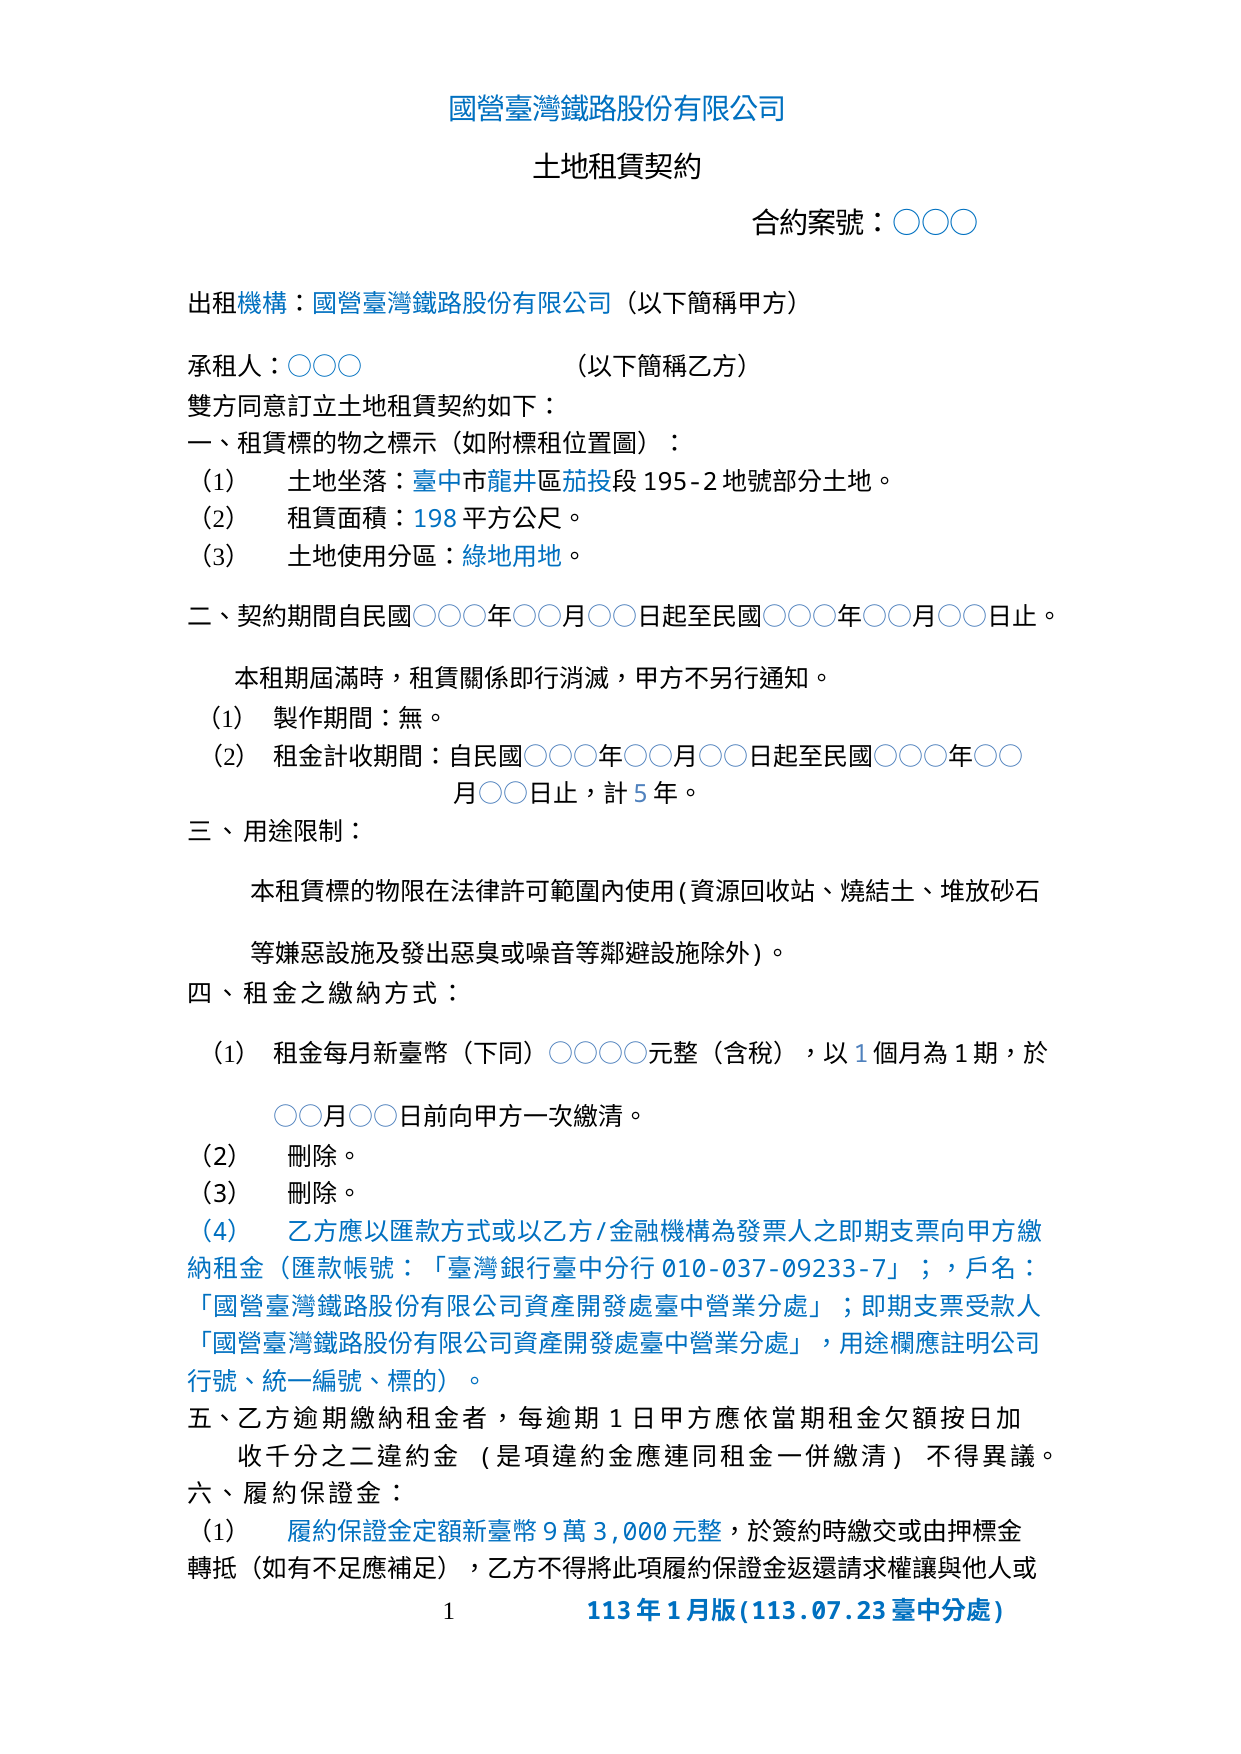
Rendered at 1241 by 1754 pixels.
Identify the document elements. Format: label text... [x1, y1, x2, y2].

list 租賃面積：198平方公尺。 [187, 497, 1043, 535]
list 租金每月新臺幣（下同）○○○○元整（含稅），以1個月為1期，於○○月○○日前向甲方一次繳清。 [198, 1010, 1048, 1135]
list 履約保證金定額新臺幣9萬3,000元整，於簽約時繳交或由押標金轉抵（如有不足應補足），乙方不得將此項履約保證金返還請求權讓與他人或 [187, 1510, 1043, 1585]
text 二、契約期間自民國○○○年○○月○○日起至民國○○○年○○月○○日止。本租期屆滿時，租賃關係即行消滅，甲方不另行通知。 [187, 572, 1048, 697]
list 租金計收期間：自民國○○○年○○月○○日起至民國○○○年○○月○○日止，計5年。 [198, 735, 1043, 810]
text 承租人：○○○ （以下簡稱乙方） [187, 322, 1048, 385]
list 製作期間：無。 [196, 697, 1043, 735]
text 三、用途限制： [187, 810, 1048, 847]
text 合約案號：○○○ [187, 204, 1048, 241]
list 土地使用分區：綠地用地。 [187, 535, 1043, 572]
text 四、租金之繳納方式： [187, 972, 1048, 1010]
text 雙方同意訂立土地租賃契約如下： [187, 385, 1043, 422]
text 國營臺灣鐵路股份有限公司 [187, 89, 1048, 127]
text 六、履約保證金： [187, 1472, 1048, 1510]
text 五、乙方逾期繳納租金者，每逾期1日甲方應依當期租金欠額按日加收千分之二違約金 (是項違約金應連同租金一併繳清) 不得異議。 [187, 1397, 1048, 1472]
list 乙方應以匯款方式或以乙方/金融機構為發票人之即期支票向甲方繳納租金（匯款帳號：「臺灣銀行臺中分行010-037-09233-7」；，戶名：「國營臺灣鐵路股份有限公司資產開發處臺中營業分處」；即期支票受款人「國營臺灣鐵路股份有限公司資產開發處臺中營業分處」，用途欄應註明公司行號、統一編號、標的）。 [187, 1210, 1043, 1397]
list 刪除。 [187, 1135, 1043, 1172]
text 本租賃標的物限在法律許可範圍內使用(資源回收站、燒結土、堆放砂石等嫌惡設施及發出惡臭或噪音等鄰避設施除外)。 [250, 847, 1048, 972]
list 土地坐落：臺中市龍井區茄投段195-2地號部分土地。 [187, 460, 1043, 497]
text 出租機構：國營臺灣鐵路股份有限公司（以下簡稱甲方） [187, 260, 1048, 322]
list 刪除。 [187, 1172, 1043, 1210]
text 土地租賃契約 [187, 147, 1048, 185]
text 一、租賃標的物之標示（如附標租位置圖）： [187, 422, 1043, 460]
